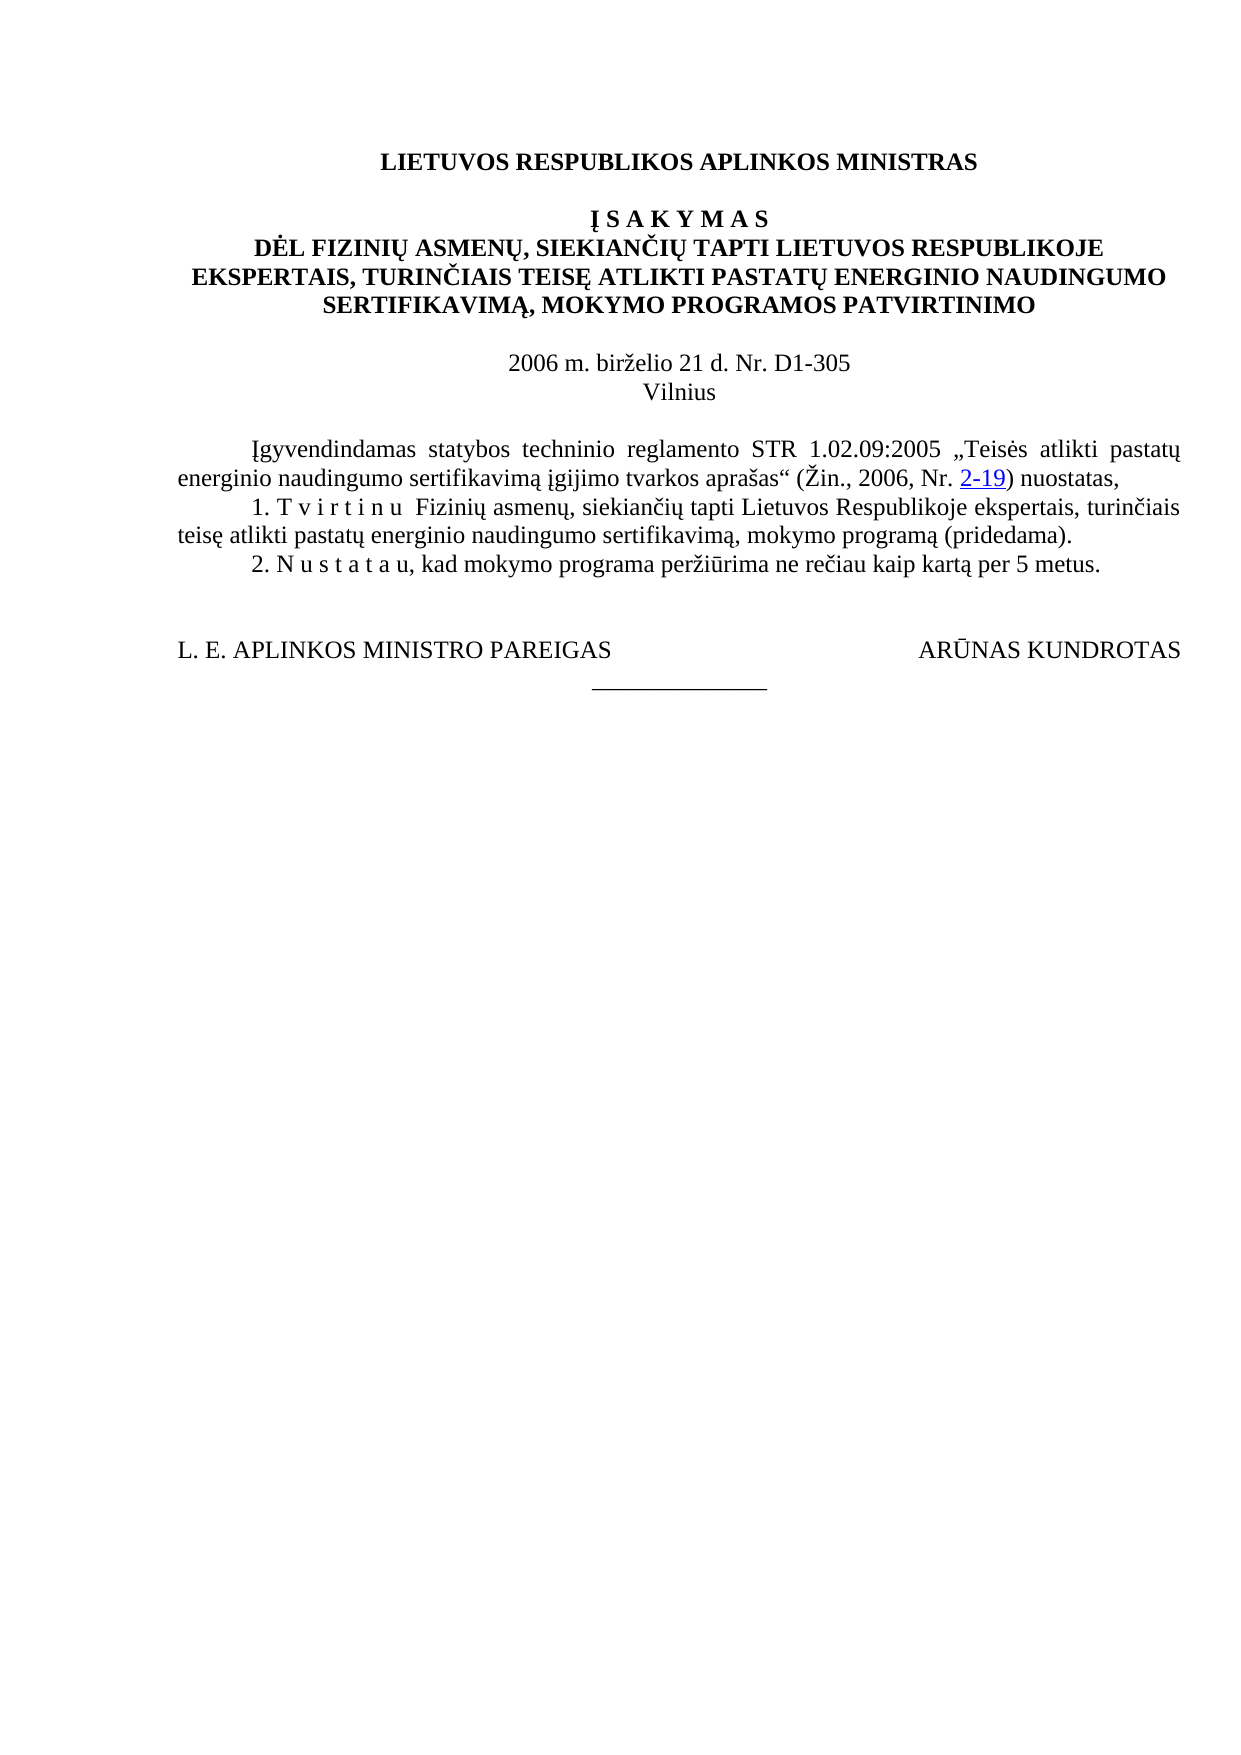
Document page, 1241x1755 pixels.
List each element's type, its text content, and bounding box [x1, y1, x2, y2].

text 2006 m. birželio 21 d. Nr. D1-305 [177, 348, 1181, 377]
text LIETUVOS RESPUBLIKOS APLINKOS MINISTRAS [177, 147, 1181, 176]
text L. E. APLINKOS MINISTRO PAREIGAS ARŪNAS KUNDROTAS [177, 636, 1181, 664]
text 2. Nustatau, kad mokymo programa peržiūrima ne rečiau kaip kartą per 5 metus. [177, 549, 1181, 578]
text 1. Tvirtinu Fizinių asmenų, siekiančių tapti Lietuvos Respublikoje ekspertais, turinčiais teisę atlikti pastatų energinio naudingumo sertifikavimą, mokymo programą (pridedama). [177, 492, 1181, 549]
text Įgyvendindamas statybos techninio reglamento STR 1.02.09:2005 „Teisės atlikti pastatų energinio naudingumo sertifikavimą įgijimo tvarkos aprašas“ (Žin., 2006, Nr. 2-19) nuostatas, [177, 434, 1181, 492]
text ______________ [177, 664, 1181, 693]
text DĖL FIZINIŲ ASMENŲ, SIEKIANČIŲ TAPTI LIETUVOS RESPUBLIKOJE EKSPERTAIS, TURINČIAIS TEISĘ ATLIKTI PASTATŲ ENERGINIO NAUDINGUMO SERTIFIKAVIMĄ, MOKYMO PROGRAMOS PATVIRTINIMO [177, 233, 1181, 319]
text Vilnius [177, 377, 1181, 406]
text Į S A K Y M A S [177, 204, 1181, 233]
